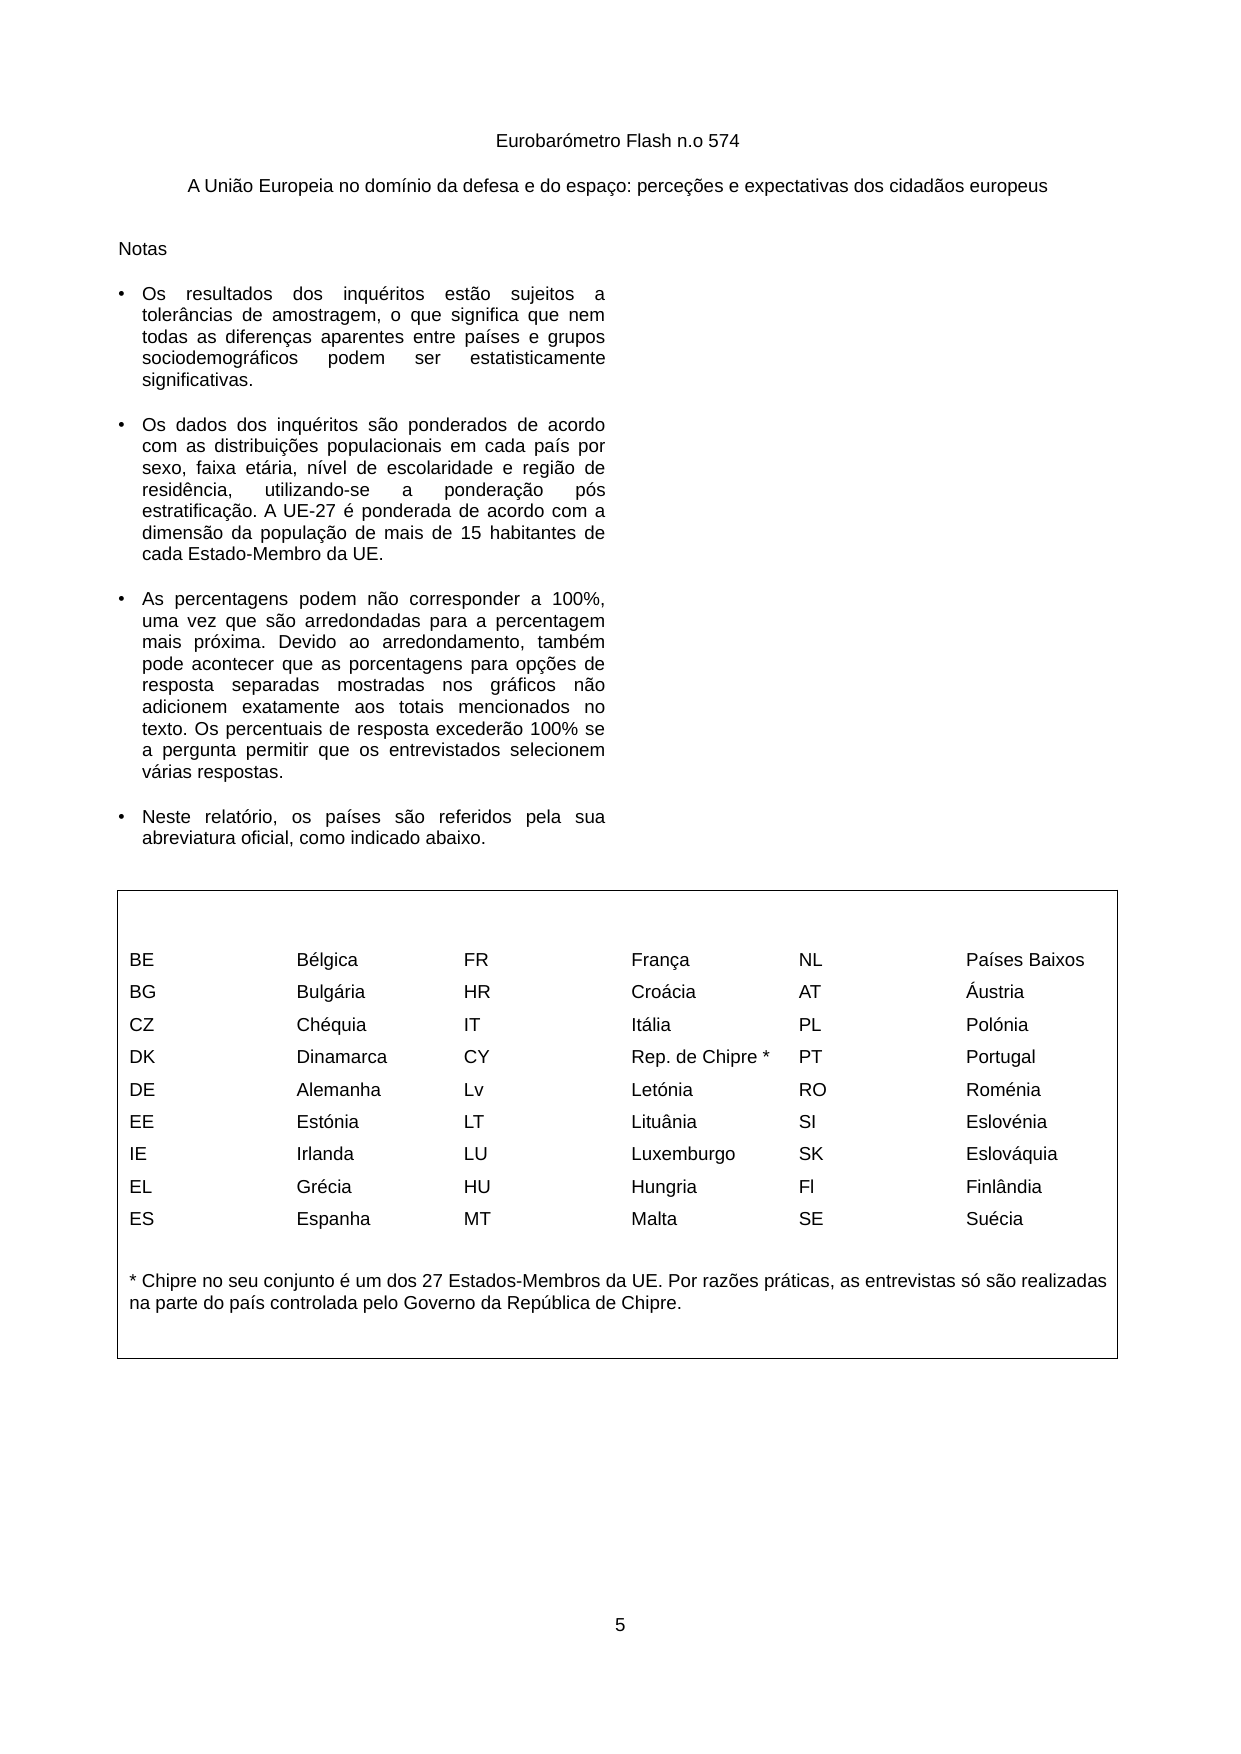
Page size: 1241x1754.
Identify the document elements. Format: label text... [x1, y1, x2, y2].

table_cell Eslováquia [963, 1138, 1117, 1170]
table_cell DK [126, 1041, 293, 1073]
table_header Países Baixos [963, 944, 1117, 976]
table_cell Chéquia [294, 1008, 461, 1041]
table_cell MT [461, 1203, 628, 1235]
table_cell IE [126, 1138, 293, 1170]
table_cell [628, 1235, 796, 1267]
table_cell [461, 1235, 628, 1267]
table_cell Áustria [963, 976, 1117, 1008]
table_cell [796, 1235, 963, 1267]
table_cell SK [796, 1138, 963, 1170]
table_cell [963, 1235, 1117, 1267]
table_cell EE [126, 1105, 293, 1138]
table_cell AT [796, 976, 963, 1008]
table_cell LU [461, 1138, 628, 1170]
table_cell Malta [628, 1203, 796, 1235]
table_cell HR [461, 976, 628, 1008]
table_cell CZ [126, 1008, 293, 1041]
table_cell DE [126, 1073, 293, 1105]
list As percentagens podem não corresponder a 100%, uma vez que são arredondadas para a percentagem mais próxima. Devido ao arredondamento, também pode acontecer que as porcentagens para opções de resposta separadas mostradas nos gráficos não adicionem exatamente aos totais mencionados no texto. Os percentuais de resposta excederão 100% se a pergunta permitir que os entrevistados selecionem várias respostas. [118, 588, 605, 782]
table_cell LT [461, 1105, 628, 1138]
table_header NL [796, 944, 963, 976]
table_header BE [126, 944, 293, 976]
table_cell Estónia [294, 1105, 461, 1138]
table_cell SI [796, 1105, 963, 1138]
table_cell Rep. de Chipre * [628, 1041, 796, 1073]
table_cell Polónia [963, 1008, 1117, 1041]
table_cell SE [796, 1203, 963, 1235]
table_cell Roménia [963, 1073, 1117, 1105]
table_cell Suécia [963, 1203, 1117, 1235]
table_cell Finlândia [963, 1170, 1117, 1203]
table_cell PL [796, 1008, 963, 1041]
table_cell Bulgária [294, 976, 461, 1008]
table_cell Grécia [294, 1170, 461, 1203]
table_cell CY [461, 1041, 628, 1073]
table_cell HU [461, 1170, 628, 1203]
table_header FR [461, 944, 628, 976]
table_cell RO [796, 1073, 963, 1105]
table_cell Dinamarca [294, 1041, 461, 1073]
table_cell Portugal [963, 1041, 1117, 1073]
table_cell Luxemburgo [628, 1138, 796, 1170]
text Notas [118, 237, 605, 259]
table_header Bélgica [294, 944, 461, 976]
table_cell BG [126, 976, 293, 1008]
table_cell EL [126, 1170, 293, 1203]
table_cell Croácia [628, 976, 796, 1008]
table_cell Fl [796, 1170, 963, 1203]
table_cell Lv [461, 1073, 628, 1105]
table_cell Lituânia [628, 1105, 796, 1138]
table_cell Irlanda [294, 1138, 461, 1170]
list Os dados dos inquéritos são ponderados de acordo com as distribuições populacionais em cada país por sexo, faixa etária, nível de escolaridade e região de residência, utilizando-se a ponderação pós estratificação. A UE-27 é ponderada de acordo com a dimensão da população de mais de 15 habitantes de cada Estado-Membro da UE. [118, 413, 605, 564]
list Os resultados dos inquéritos estão sujeitos a tolerâncias de amostragem, o que significa que nem todas as diferenças aparentes entre países e grupos sociodemográficos podem ser estatisticamente significativas. [118, 282, 605, 390]
table_cell [294, 1235, 461, 1267]
table_cell [126, 1235, 293, 1267]
list Neste relatório, os países são referidos pela sua abreviatura oficial, como indicado abaixo. [118, 805, 605, 849]
table_cell Espanha [294, 1203, 461, 1235]
table_header França [628, 944, 796, 976]
table_cell Itália [628, 1008, 796, 1041]
table_cell Letónia [628, 1073, 796, 1105]
table_cell IT [461, 1008, 628, 1041]
table_cell * Chipre no seu conjunto é um dos 27 Estados-Membros da UE. Por razões práticas, as entrevistas só são realizadas na parte do país controlada pelo Governo da República de Chipre. [126, 1268, 1117, 1316]
table_cell Alemanha [294, 1073, 461, 1105]
table_cell PT [796, 1041, 963, 1073]
table_cell ES [126, 1203, 293, 1235]
table_cell Eslovénia [963, 1105, 1117, 1138]
table_cell Hungria [628, 1170, 796, 1203]
